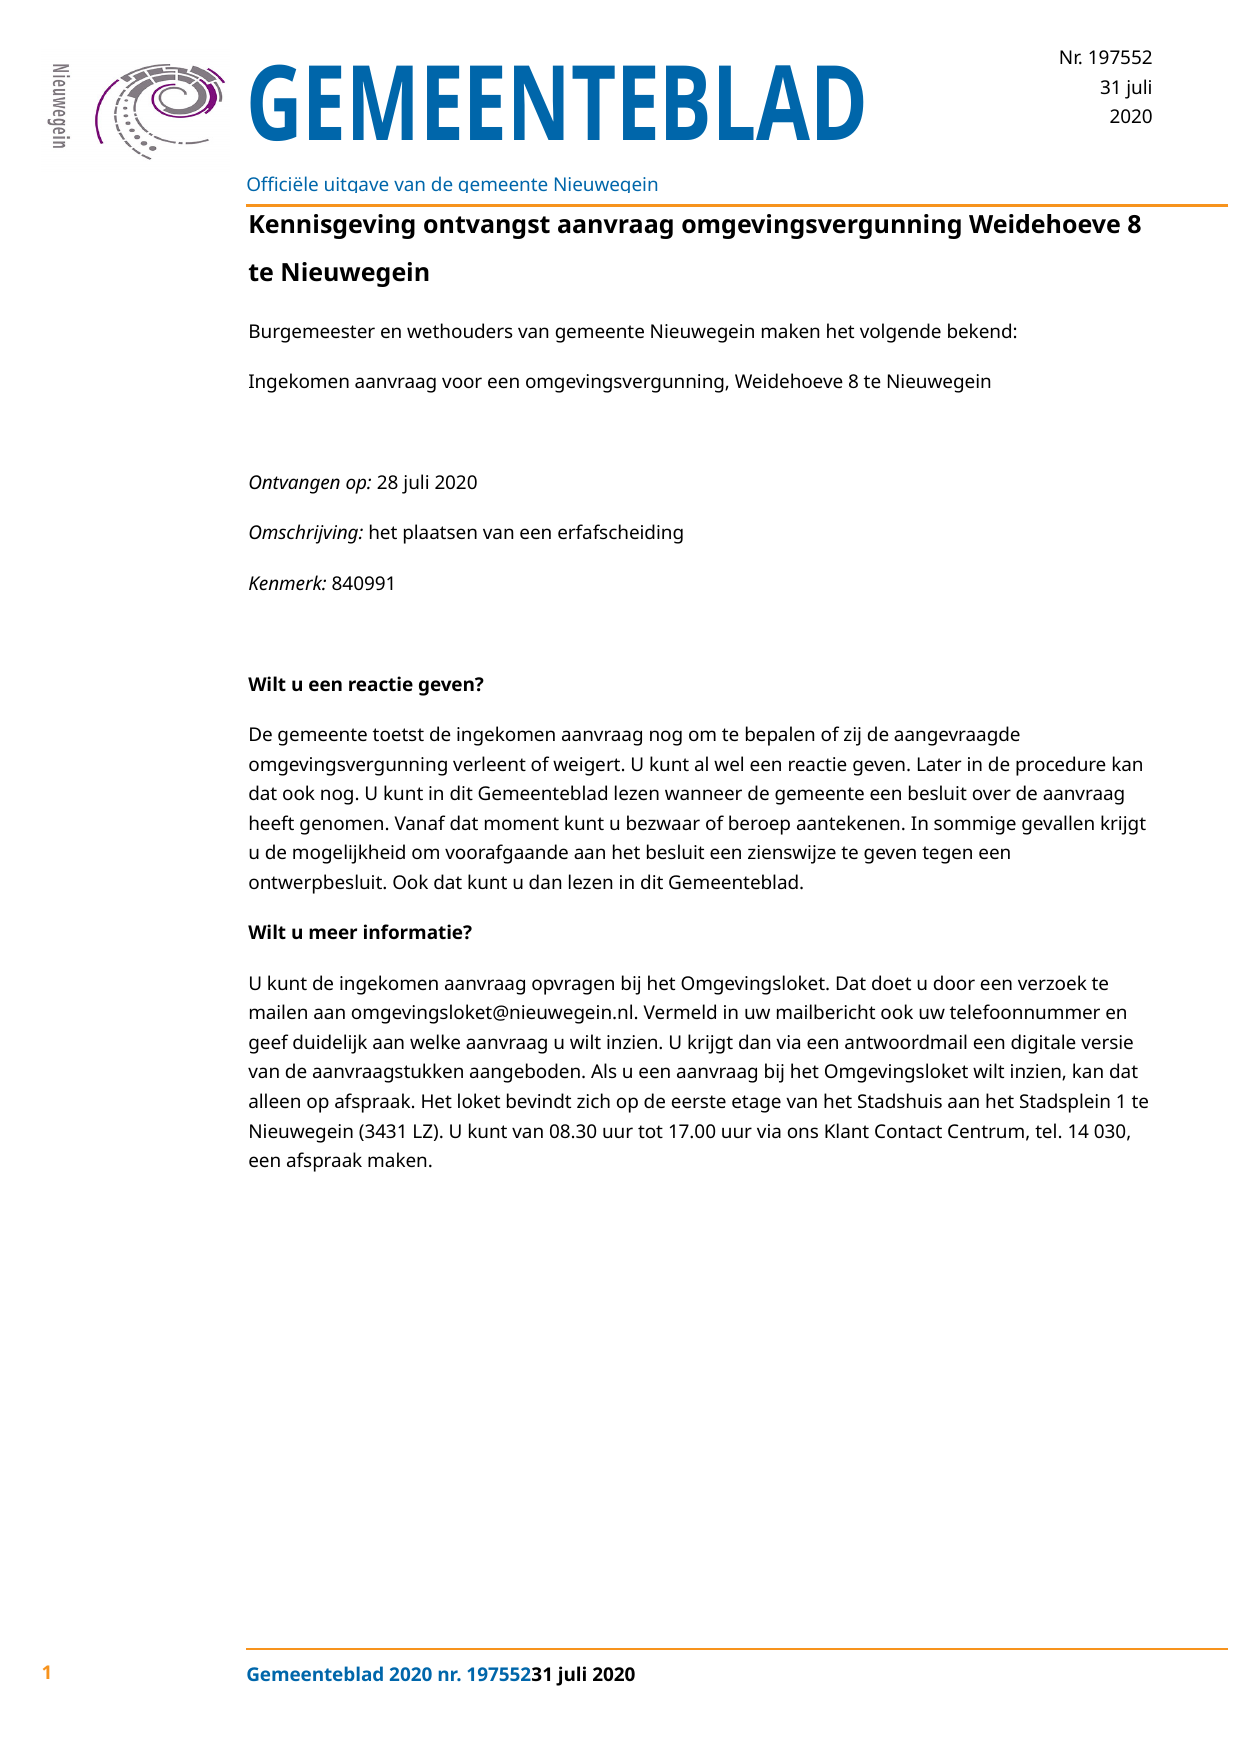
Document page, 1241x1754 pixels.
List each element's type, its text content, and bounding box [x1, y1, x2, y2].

text Kennisgeving ontvangst aanvraag omgevingsvergunning Weidehoeve 8 te Nieuwegein [248, 207, 1152, 288]
text De gemeente toetst de ingekomen aanvraag nog om te bepalen of zij de aangevraagde omgevingsvergunning verleent of weigert. U kunt al wel een reactie geven. Later in de procedure kan dat ook nog. U kunt in dit Gemeenteblad lezen wanneer de gemeente een besluit over de aanvraag heeft genomen. Vanaf dat moment kunt u bezwaar of beroep aantekenen. In sommige gevallen krijgt u de mogelijkheid om voorafgaande aan het besluit een zienswijze te geven tegen een ontwerpbesluit. Ook dat kunt u dan lezen in dit Gemeenteblad. [248, 721, 1152, 895]
text Wilt u een reactie geven? [248, 671, 1152, 697]
picture [41, 47, 231, 172]
text Wilt u meer informatie? [248, 919, 1152, 945]
text Omschrijving: het plaatsen van een erfafscheiding [248, 519, 1152, 545]
text Ontvangen op: 28 juli 2020 [248, 469, 1152, 495]
text Ingekomen aanvraag voor een omgevingsvergunning, Weidehoeve 8 te Nieuwegein [248, 368, 1152, 394]
text Kenmerk: 840991 [248, 570, 1152, 596]
text U kunt de ingekomen aanvraag opvragen bij het Omgevingsloket. Dat doet u door een verzoek te mailen aan omgevingsloket@nieuwegein.nl. Vermeld in uw mailbericht ook uw telefoonnummer en geef duidelijk aan welke aanvraag u wilt inzien. U krijgt dan via een antwoordmail een digitale versie van de aanvraagstukken aangeboden. Als u een aanvraag bij het Omgevingsloket wilt inzien, kan dat alleen op afspraak. Het loket bevindt zich op de eerste etage van het Stadshuis aan het Stadsplein 1 te Nieuwegein (3431 LZ). U kunt van 08.30 uur tot 17.00 uur via ons Klant Contact Centrum, tel. 14 030, een afspraak maken. [248, 970, 1152, 1173]
text Burgemeester en wethouders van gemeente Nieuwegein maken het volgende bekend: [248, 318, 1152, 344]
